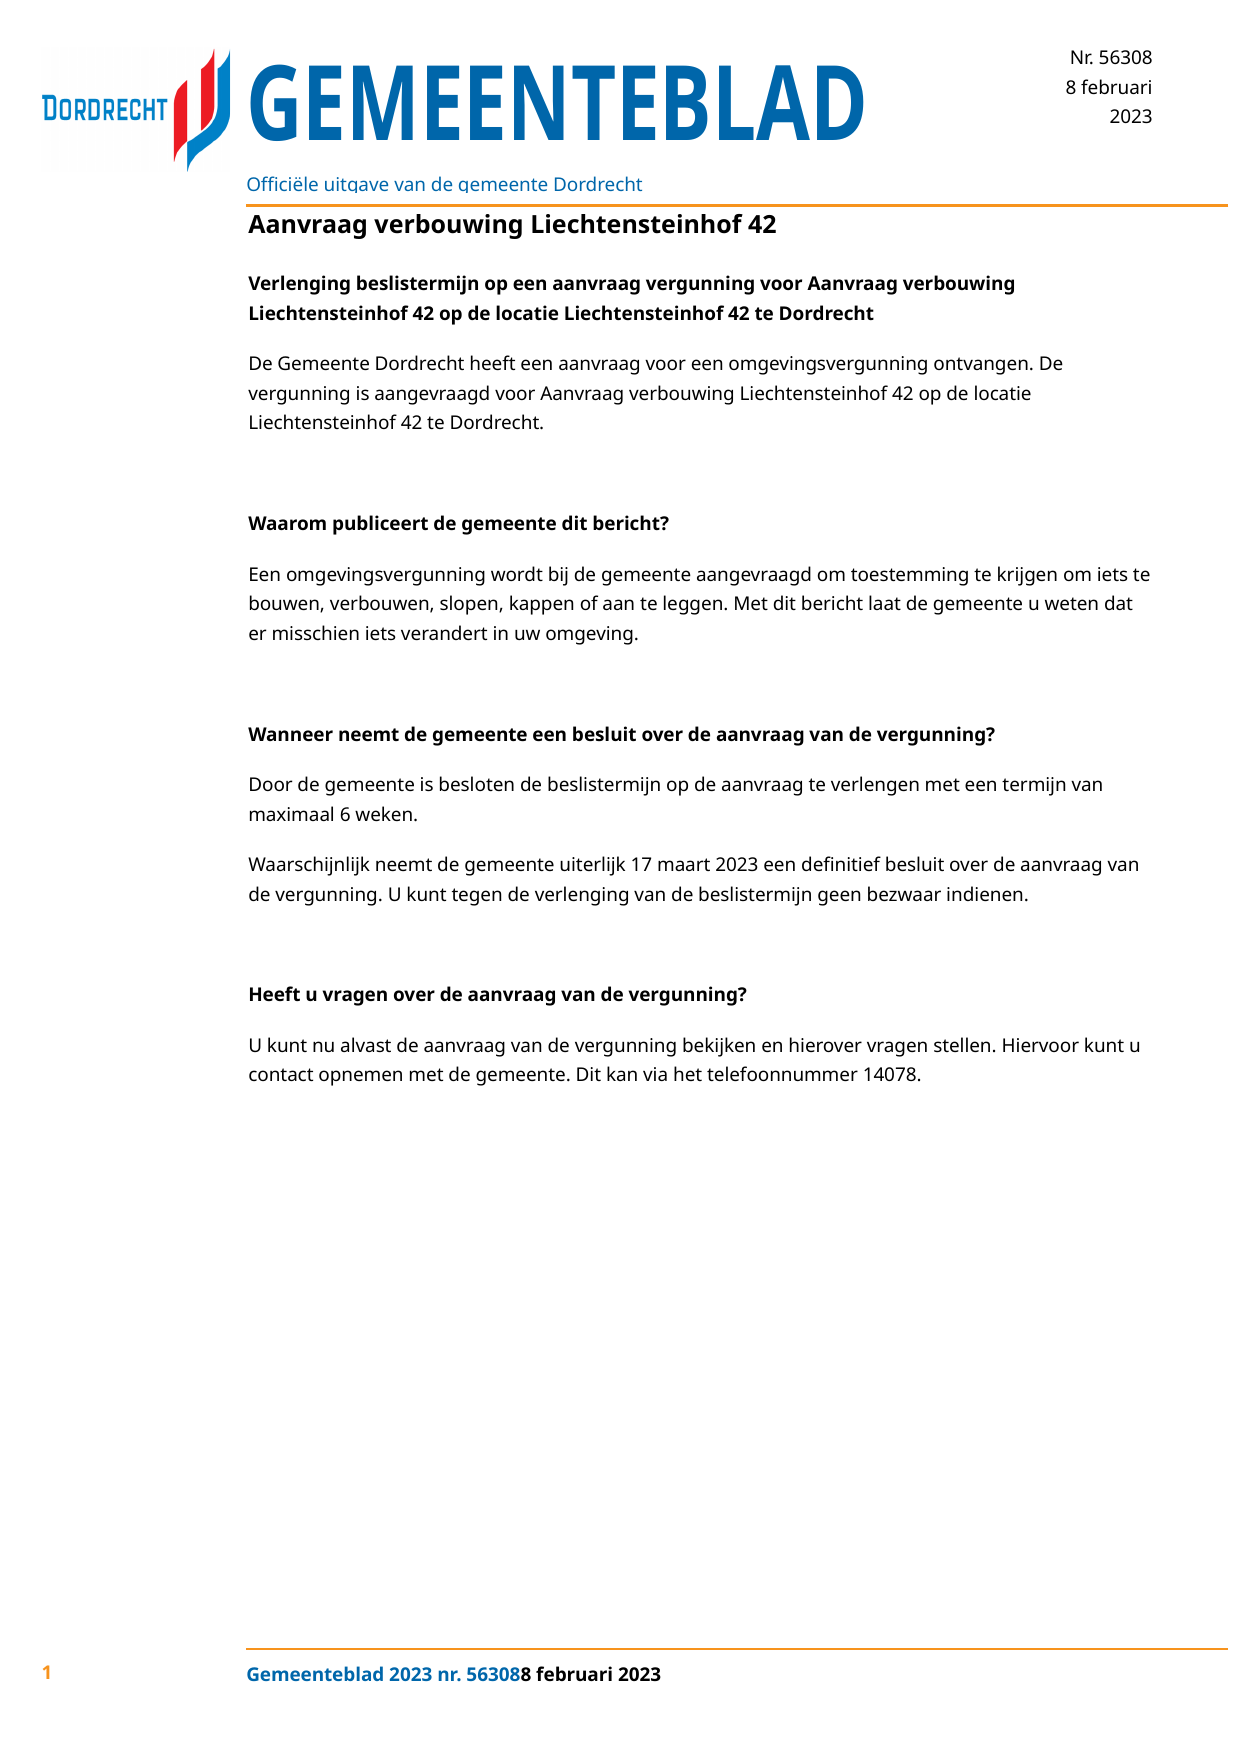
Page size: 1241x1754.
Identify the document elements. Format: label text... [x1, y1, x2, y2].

text Een omgevingsvergunning wordt bij de gemeente aangevraagd om toestemming te krijgen om iets te bouwen, verbouwen, slopen, kappen of aan te leggen. Met dit bericht laat de gemeente u weten dat er misschien iets verandert in uw omgeving. [248, 561, 1152, 646]
picture [41, 47, 231, 172]
text Verlenging beslistermijn op een aanvraag vergunning voor Aanvraag verbouwing Liechtensteinhof 42 op de locatie Liechtensteinhof 42 te Dordrecht [248, 270, 1152, 326]
text Waarschijnlijk neemt de gemeente uiterlijk 17 maart 2023 een definitief besluit over de aanvraag van de vergunning. U kunt tegen de verlenging van de beslistermijn geen bezwaar indienen. [248, 851, 1152, 906]
text Heeft u vragen over de aanvraag van de vergunning? [248, 982, 1152, 1007]
text De Gemeente Dordrecht heeft een aanvraag voor een omgevingsvergunning ontvangen. De vergunning is aangevraagd voor Aanvraag verbouwing Liechtensteinhof 42 op de locatie Liechtensteinhof 42 te Dordrecht. [248, 350, 1152, 435]
text Waarom publiceert de gemeente dit bericht? [248, 510, 1152, 536]
text Aanvraag verbouwing Liechtensteinhof 42 [248, 207, 1152, 241]
text Wanneer neemt de gemeente een besluit over de aanvraag van de vergunning? [248, 721, 1152, 746]
text Door de gemeente is besloten de beslistermijn op de aanvraag te verlengen met een termijn van maximaal 6 weken. [248, 771, 1152, 826]
text U kunt nu alvast de aanvraag van de vergunning bekijken en hierover vragen stellen. Hiervoor kunt u contact opnemen met de gemeente. Dit kan via het telefoonnummer 14078. [248, 1032, 1152, 1087]
